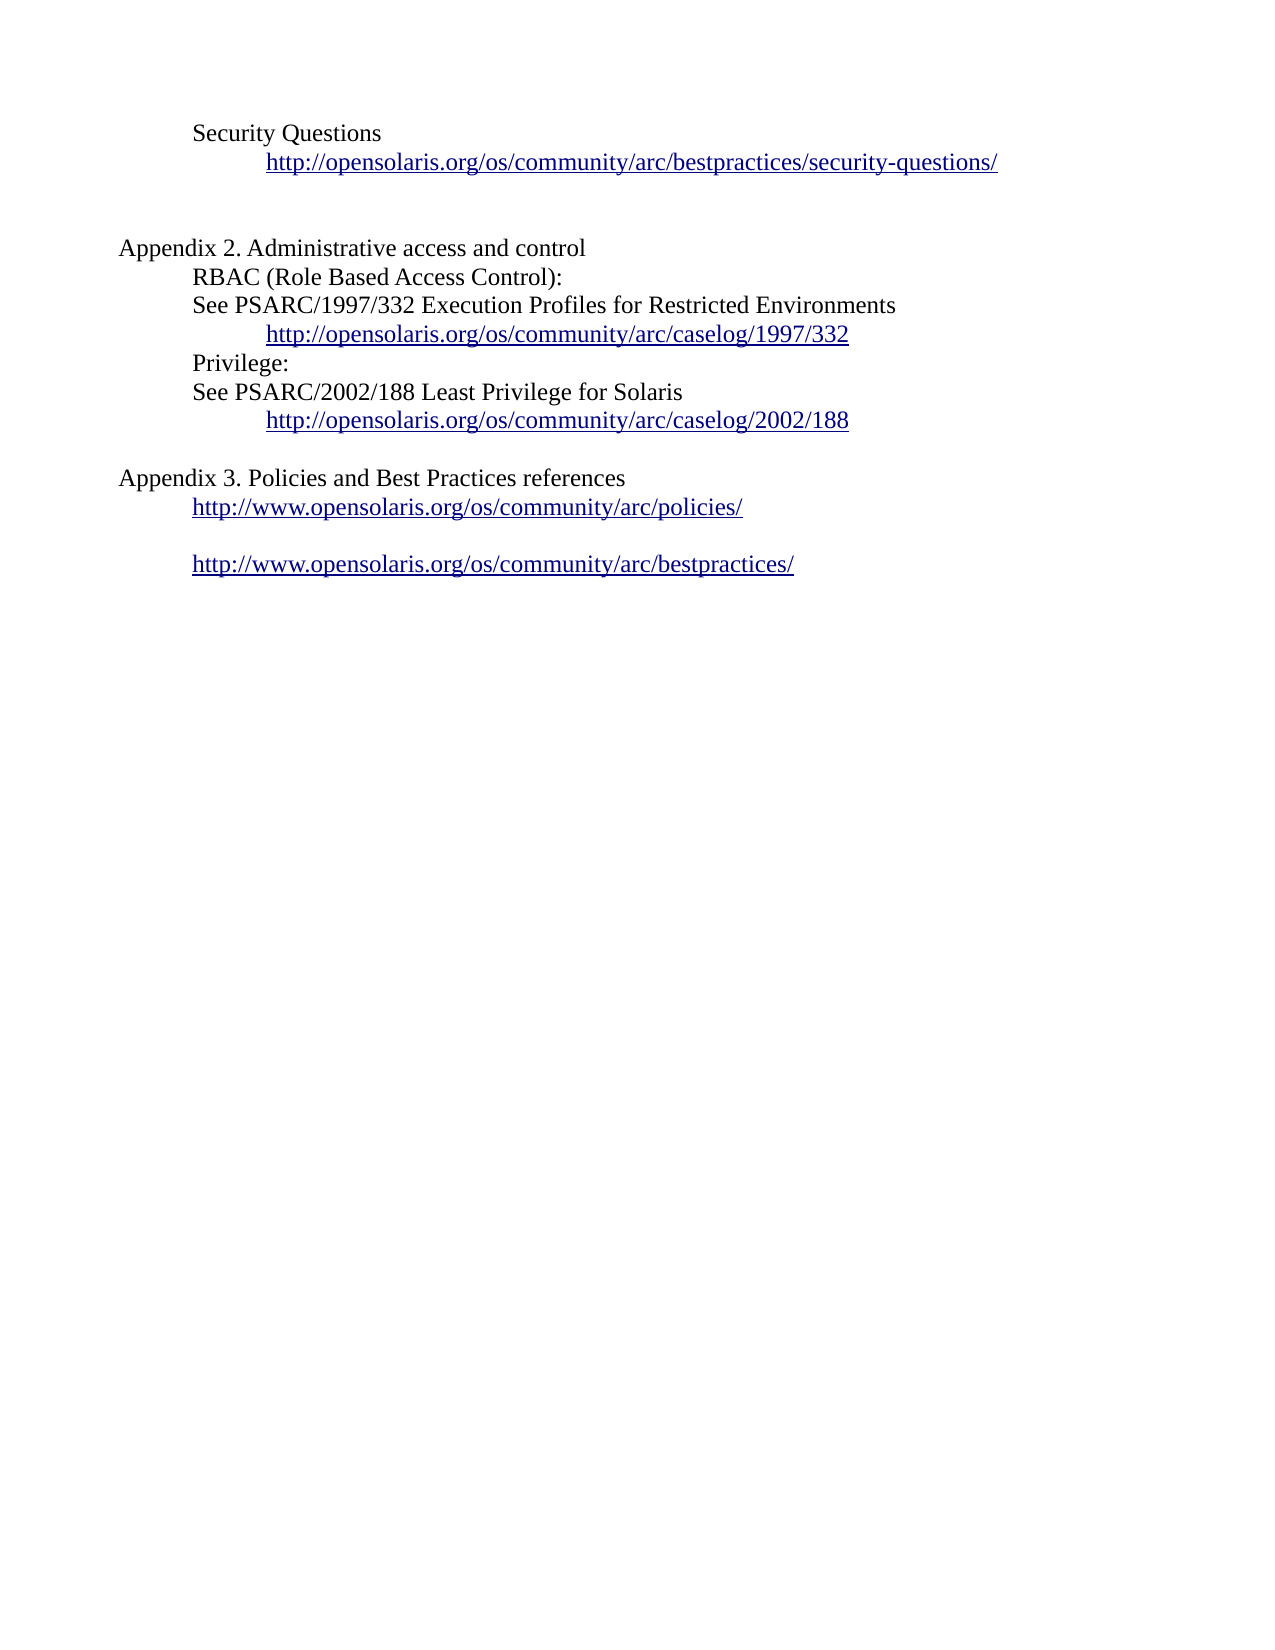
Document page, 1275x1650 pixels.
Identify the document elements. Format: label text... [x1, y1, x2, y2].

text Appendix 3. Policies and Best Practices references [118, 463, 1157, 492]
text http://opensolaris.org/os/community/arc/bestpractices/security-questions/ [192, 147, 1157, 176]
text See PSARC/2002/188 Least Privilege for Solaris [192, 377, 1157, 406]
text RBAC (Role Based Access Control): [192, 262, 1157, 291]
text Privilege: [192, 348, 1157, 377]
text http://opensolaris.org/os/community/arc/caselog/2002/188 [266, 406, 1157, 434]
text Appendix 2. Administrative access and control [118, 233, 1157, 262]
text http://opensolaris.org/os/community/arc/caselog/1997/332 [266, 319, 1157, 348]
text Security Questions [192, 118, 1157, 147]
text http://www.opensolaris.org/os/community/arc/policies/ [192, 492, 1157, 521]
text See PSARC/1997/332 Execution Profiles for Restricted Environments [192, 291, 1157, 319]
text http://www.opensolaris.org/os/community/arc/bestpractices/ [192, 549, 1157, 578]
